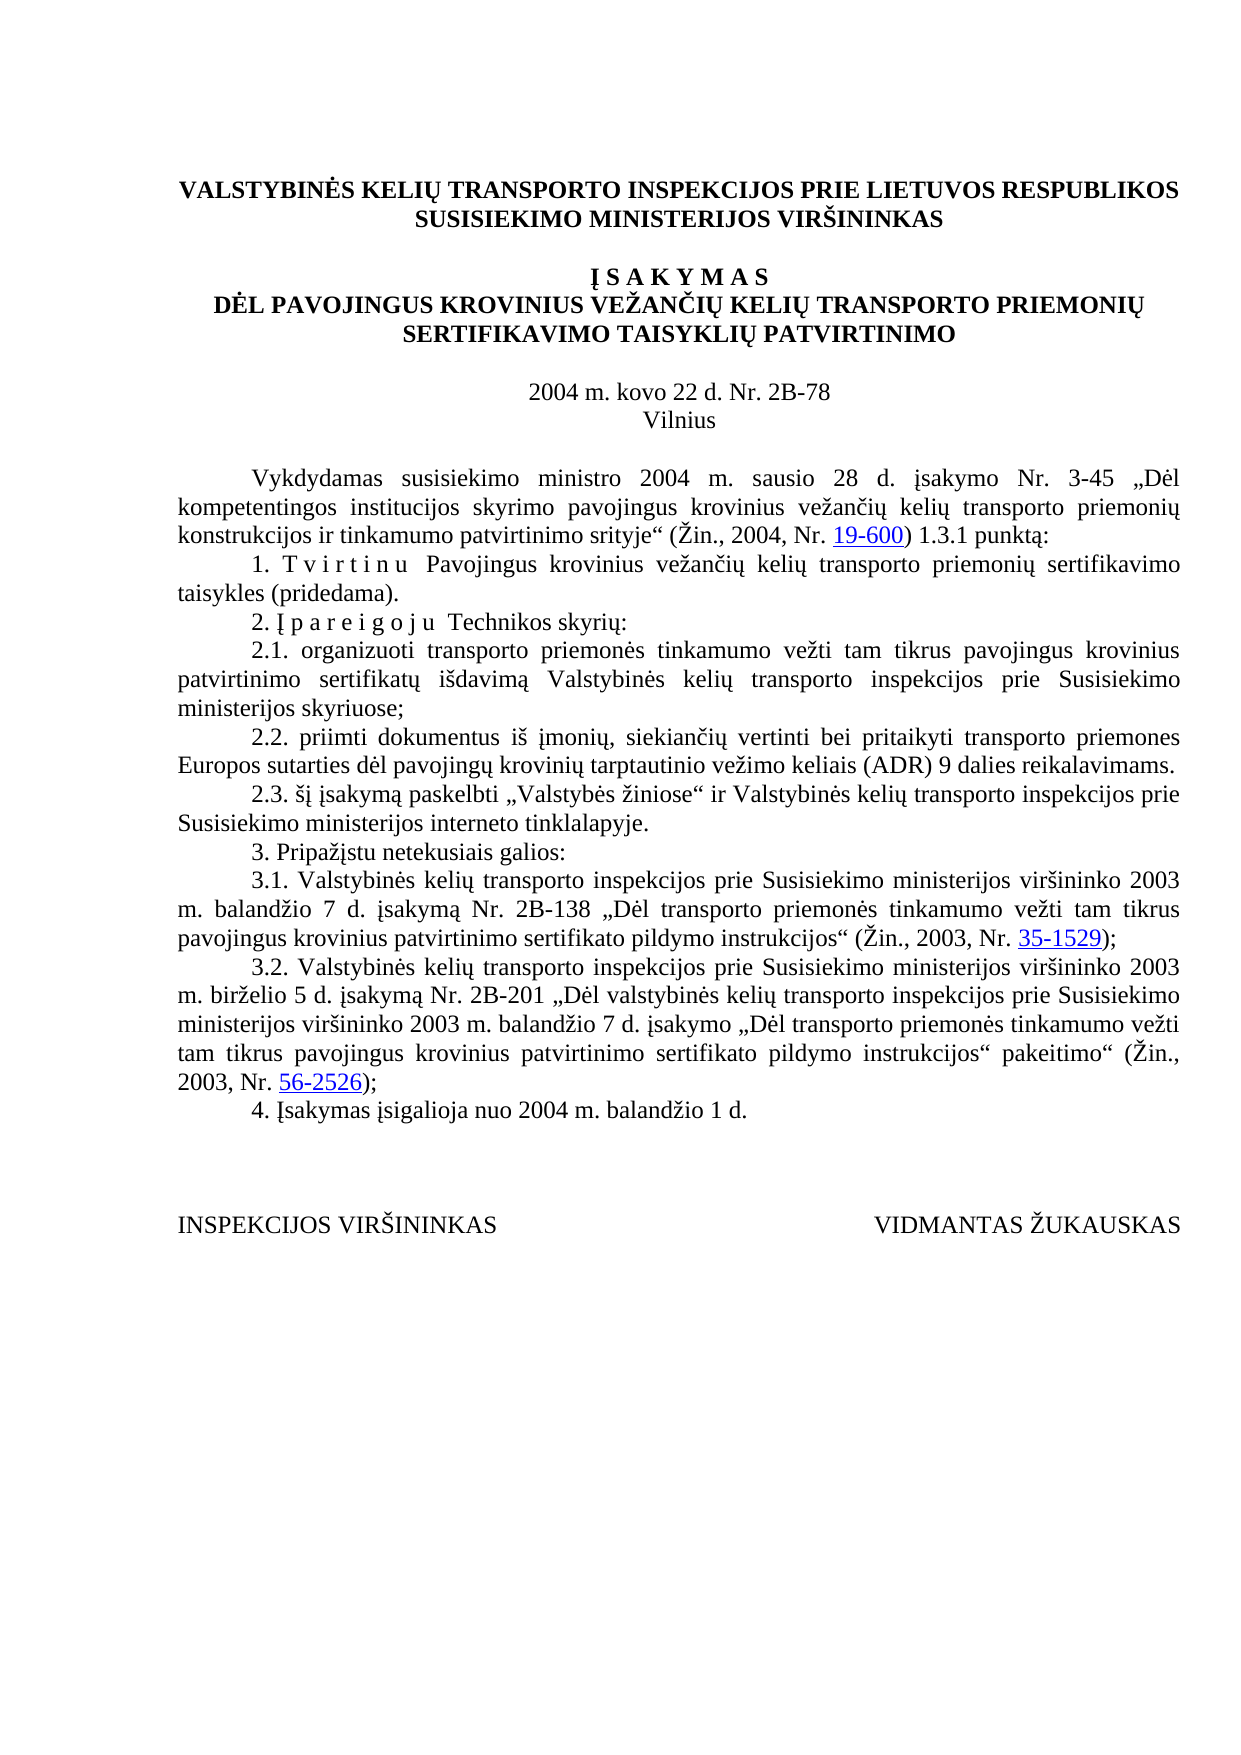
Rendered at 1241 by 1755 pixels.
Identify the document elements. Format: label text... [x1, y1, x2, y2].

text VALSTYBINĖS KELIŲ TRANSPORTO INSPEKCIJOS PRIE LIETUVOS RESPUBLIKOS SUSISIEKIMO MINISTERIJOS VIRŠININKAS [177, 176, 1181, 233]
text 3.2. Valstybinės kelių transporto inspekcijos prie Susisiekimo ministerijos viršininko 2003 m. birželio 5 d. įsakymą Nr. 2B-201 „Dėl valstybinės kelių transporto inspekcijos prie Susisiekimo ministerijos viršininko 2003 m. balandžio 7 d. įsakymo „Dėl transporto priemonės tinkamumo vežti tam tikrus pavojingus krovinius patvirtinimo sertifikato pildymo instrukcijos“ pakeitimo“ (Žin., 2003, Nr. 56-2526); [177, 952, 1181, 1096]
text 1. Tvirtinu Pavojingus krovinius vežančių kelių transporto priemonių sertifikavimo taisykles (pridedama). [177, 549, 1181, 607]
text 2.3. šį įsakymą paskelbti „Valstybės žiniose“ ir Valstybinės kelių transporto inspekcijos prie Susisiekimo ministerijos interneto tinklalapyje. [177, 779, 1181, 837]
text Į S A K Y M A S [177, 262, 1181, 291]
text 3. Pripažįstu netekusiais galios: [177, 837, 1181, 866]
text Vykdydamas susisiekimo ministro 2004 m. sausio 28 d. įsakymo Nr. 3-45 „Dėl kompetentingos institucijos skyrimo pavojingus krovinius vežančių kelių transporto priemonių konstrukcijos ir tinkamumo patvirtinimo srityje“ (Žin., 2004, Nr. 19-600) 1.3.1 punktą: [177, 463, 1181, 549]
text 2.2. priimti dokumentus iš įmonių, siekiančių vertinti bei pritaikyti transporto priemones Europos sutarties dėl pavojingų krovinių tarptautinio vežimo keliais (ADR) 9 dalies reikalavimams. [177, 722, 1181, 779]
text 4. Įsakymas įsigalioja nuo 2004 m. balandžio 1 d. [177, 1096, 1181, 1124]
text 3.1. Valstybinės kelių transporto inspekcijos prie Susisiekimo ministerijos viršininko 2003 m. balandžio 7 d. įsakymą Nr. 2B-138 „Dėl transporto priemonės tinkamumo vežti tam tikrus pavojingus krovinius patvirtinimo sertifikato pildymo instrukcijos“ (Žin., 2003, Nr. 35-1529); [177, 866, 1181, 952]
text Vilnius [177, 406, 1181, 434]
text 2004 m. kovo 22 d. Nr. 2B-78 [177, 377, 1181, 406]
text DĖL PAVOJINGUS KROVINIUS VEŽANČIŲ KELIŲ TRANSPORTO PRIEMONIŲ SERTIFIKAVIMO TAISYKLIŲ PATVIRTINIMO [177, 291, 1181, 348]
text 2.1. organizuoti transporto priemonės tinkamumo vežti tam tikrus pavojingus krovinius patvirtinimo sertifikatų išdavimą Valstybinės kelių transporto inspekcijos prie Susisiekimo ministerijos skyriuose; [177, 636, 1181, 722]
text 2. Įpareigoju Technikos skyrių: [177, 607, 1181, 636]
text Inspekcijos viršininkas Vidmantas Žukauskas [177, 1211, 1181, 1239]
